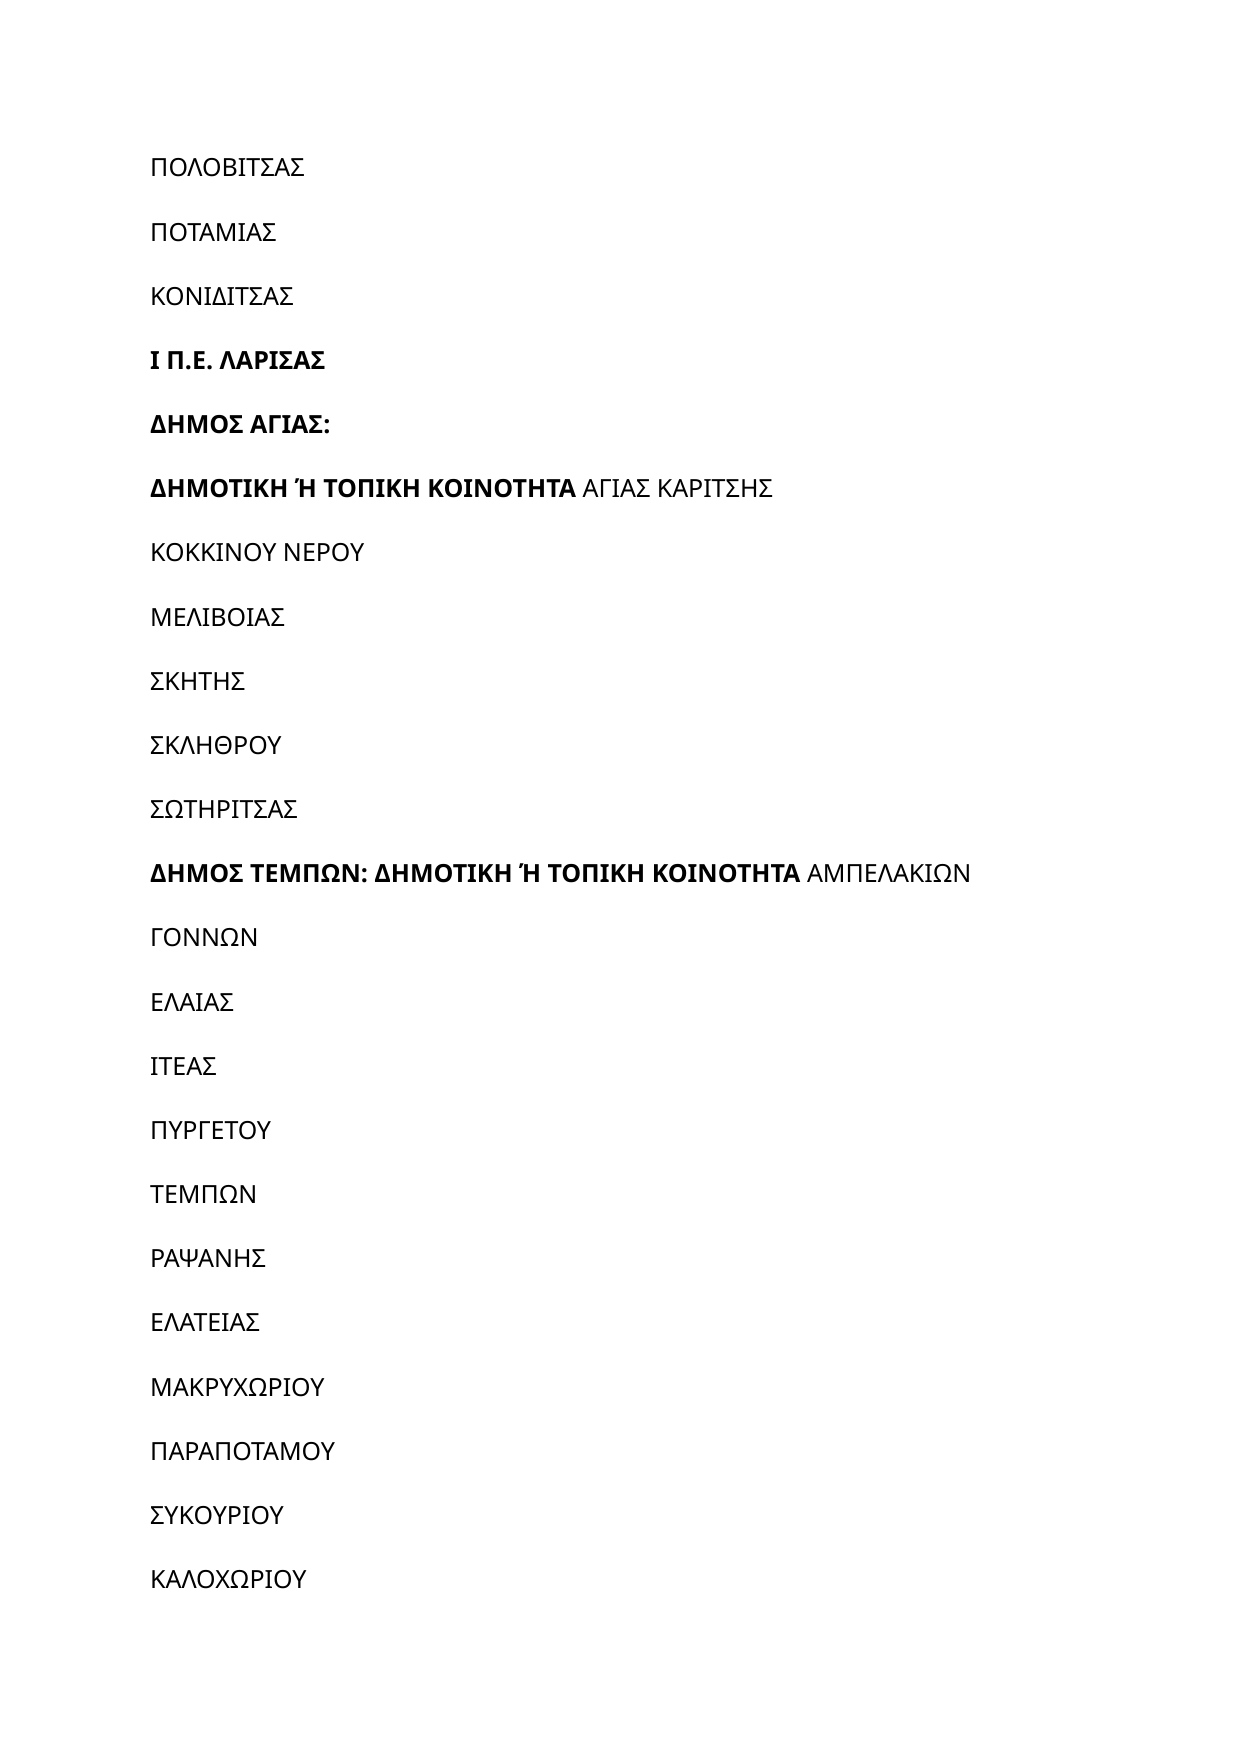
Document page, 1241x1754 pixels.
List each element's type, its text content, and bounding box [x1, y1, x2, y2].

text ΠΟΤΑΜΙΑΣ [150, 214, 1090, 248]
text ΔΗΜΟΣ ΑΓΙΑΣ: [150, 407, 1090, 441]
text ΔΗΜΟΤΙΚΗ Ή ΤΟΠΙΚΗ ΚΟΙΝΟΤΗΤΑ ΑΓΙΑΣ ΚΑΡΙΤΣΗΣ [150, 471, 1090, 505]
text ΡΑΨΑΝΗΣ [150, 1241, 1090, 1275]
text ΣΚΛΗΘΡΟΥ [150, 727, 1090, 762]
text ΣΩΤΗΡΙΤΣΑΣ [150, 792, 1090, 826]
text ΣΚΗΤΗΣ [150, 663, 1090, 697]
text ΚΟΚΚΙΝΟΥ ΝΕΡΟΥ [150, 535, 1090, 569]
text ΠΑΡΑΠΟΤΑΜΟΥ [150, 1433, 1090, 1467]
text I Π.Ε. ΛΑΡΙΣΑΣ [150, 342, 1090, 377]
text ΠΥΡΓΕΤΟΥ [150, 1112, 1090, 1147]
text ΜΑΚΡΥΧΩΡΙΟΥ [150, 1369, 1090, 1403]
text ΕΛΑΙΑΣ [150, 984, 1090, 1018]
text ΔΗΜΟΣ ΤΕΜΠΩΝ: ΔΗΜΟΤΙΚΗ Ή ΤΟΠΙΚΗ ΚΟΙΝΟΤΗΤΑ ΑΜΠΕΛΑΚΙΩΝ [150, 856, 1090, 890]
text ΠΟΛΟΒΙΤΣΑΣ [150, 150, 1090, 184]
text ΚΑΛΟΧΩΡΙΟΥ [150, 1562, 1090, 1596]
text ΜΕΛΙΒΟΙΑΣ [150, 599, 1090, 633]
text ΚΟΝΙΔΙΤΣΑΣ [150, 278, 1090, 312]
text ΣΥΚΟΥΡΙΟΥ [150, 1497, 1090, 1532]
text ΕΛΑΤΕΙΑΣ [150, 1305, 1090, 1339]
text ΤΕΜΠΩΝ [150, 1177, 1090, 1211]
text ΓΟΝΝΩΝ [150, 920, 1090, 954]
text ΙΤΕΑΣ [150, 1048, 1090, 1082]
